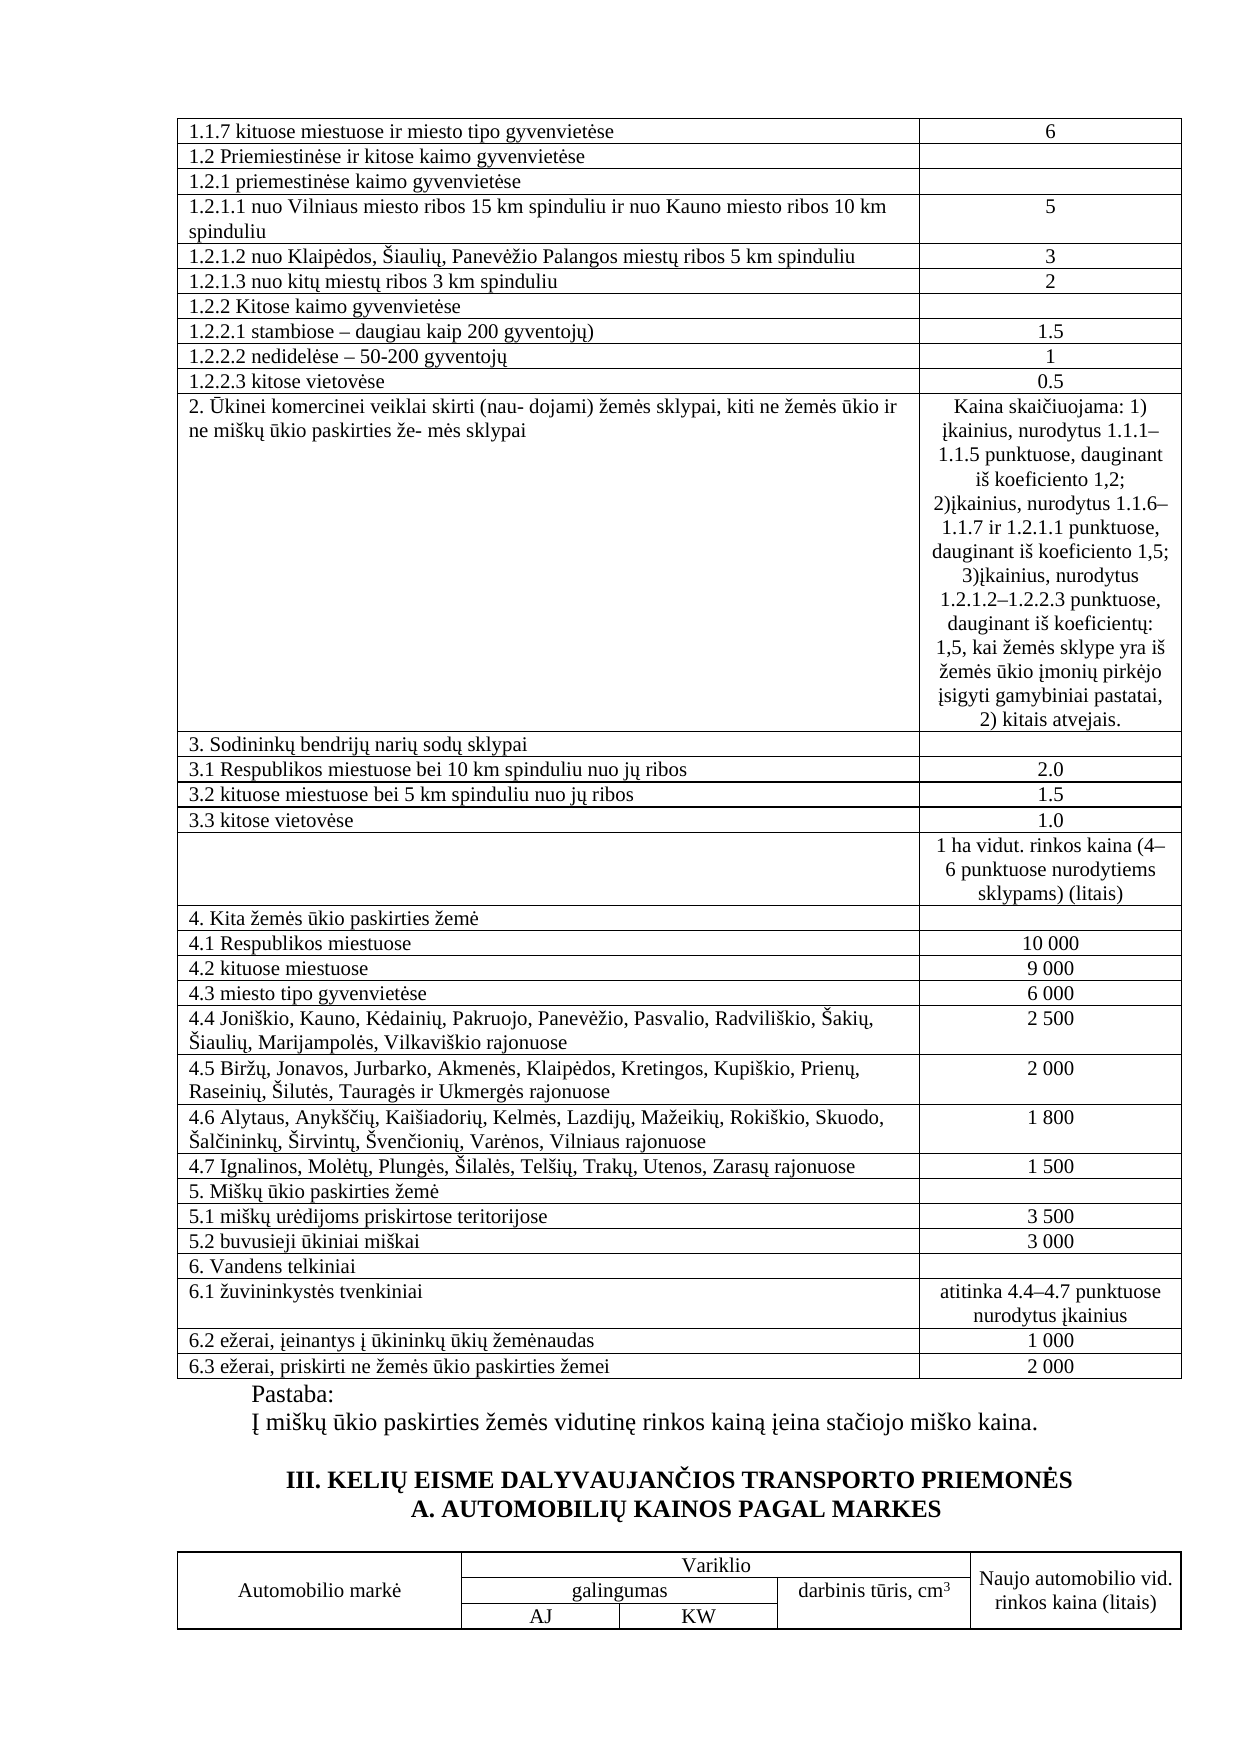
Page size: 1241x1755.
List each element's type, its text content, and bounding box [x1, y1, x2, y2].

text Į miškų ūkio paskirties žemės vidutinę rinkos kainą įeina stačiojo miško kaina. [177, 1407, 1181, 1436]
table_cell 5.1 miškų urėdijoms priskirtose teritorijose [178, 1204, 919, 1228]
table_cell 6.2 ežerai, įeinantys į ūkininkų ūkių žemėnaudas [178, 1329, 919, 1352]
table_cell 6. Vandens telkiniai [178, 1254, 919, 1278]
table_header Naujo automobilio vid. rinkos kaina (litais) [971, 1553, 1180, 1628]
table_cell 1.2.2 Kitose kaimo gyvenvietėse [178, 294, 919, 318]
table_cell 1.2.2.3 kitose vietovėse [178, 369, 919, 393]
table_cell 5. Miškų ūkio paskirties žemė [178, 1179, 919, 1203]
table_cell KW [620, 1604, 777, 1628]
table_cell [178, 833, 919, 905]
table_cell [920, 144, 1181, 168]
table_cell 1.0 [920, 808, 1181, 832]
table_header Automobilio markė [178, 1553, 461, 1628]
table_cell galingumas [462, 1578, 777, 1602]
table_cell 4. Kita žemės ūkio paskirties žemė [178, 906, 919, 930]
table_cell 2. Ūkinei komercinei veiklai skirti (nau- dojami) žemės sklypai, kiti ne žemės ūkio ir ne miškų ūkio paskirties že- mės sklypai [178, 394, 919, 731]
table_cell 1 [920, 344, 1181, 368]
table_cell 3 [920, 244, 1181, 268]
table_cell [920, 732, 1181, 756]
table_cell 5.2 buvusieji ūkiniai miškai [178, 1229, 919, 1253]
table_cell 4.3 miesto tipo gyvenvietėse [178, 981, 919, 1005]
table_cell 1 ha vidut. rinkos kaina (4–6 punktuose nurodytiems sklypams) (litais) [920, 833, 1181, 905]
table_cell 1 500 [920, 1154, 1181, 1178]
table_cell 10 000 [920, 931, 1181, 955]
table_cell 1.5 [920, 319, 1181, 343]
table_cell [920, 906, 1181, 930]
table_cell 4.5 Biržų, Jonavos, Jurbarko, Akmenės, Klaipėdos, Kretingos, Kupiškio, Prienų, Raseinių, Šilutės, Tauragės ir Ukmergės rajonuose [178, 1055, 919, 1103]
table_cell 3. Sodininkų bendrijų narių sodų sklypai [178, 732, 919, 756]
table_cell 2.0 [920, 757, 1181, 781]
table_cell [920, 294, 1181, 318]
table_cell 1.2.2.2 nedidelėse – 50-200 gyventojų [178, 344, 919, 368]
table_cell 2 000 [920, 1354, 1181, 1378]
table_cell 1.2.2.1 stambiose – daugiau kaip 200 gyventojų) [178, 319, 919, 343]
table_cell 9 000 [920, 956, 1181, 980]
table_cell 1 800 [920, 1105, 1181, 1153]
table_cell 3 500 [920, 1204, 1181, 1228]
table_cell atitinka 4.4–4.7 punktuose nurodytus įkainius [920, 1279, 1181, 1327]
table_cell 1.2.1.2 nuo Klaipėdos, Šiaulių, Panevėžio Palangos miestų ribos 5 km spinduliu [178, 244, 919, 268]
text III. KELIŲ EISME DALYVAUJANČIOS TRANSPORTO PRIEMONĖS [177, 1465, 1181, 1494]
table_cell 4.4 Joniškio, Kauno, Kėdainių, Pakruojo, Panevėžio, Pasvalio, Radviliškio, Šakių, Šiaulių, Marijampolės, Vilkaviškio rajonuose [178, 1006, 919, 1054]
table_cell 1.5 [920, 783, 1181, 806]
table_cell [920, 1179, 1181, 1203]
text Pastaba: [177, 1379, 1181, 1407]
table_cell 3.1 Respublikos miestuose bei 10 km spinduliu nuo jų ribos [178, 757, 919, 781]
table_cell 1 000 [920, 1329, 1181, 1352]
text A. AUTOMOBILIŲ KAINOS PAGAL MARKES [177, 1494, 1181, 1522]
table_cell [920, 1254, 1181, 1278]
table_cell 1.2.1 priemestinėse kaimo gyvenvietėse [178, 169, 919, 193]
table_cell 4.6 Alytaus, Anykščių, Kaišiadorių, Kelmės, Lazdijų, Mažeikių, Rokiškio, Skuodo, Šalčininkų, Širvintų, Švenčionių, Varėnos, Vilniaus rajonuose [178, 1105, 919, 1153]
table_cell 2 500 [920, 1006, 1181, 1054]
table_cell 1.2.1.3 nuo kitų miestų ribos 3 km spinduliu [178, 269, 919, 293]
table_cell darbinis tūris, cm3 [778, 1578, 970, 1628]
table_cell Kaina skaičiuojama: 1) įkainius, nurodytus 1.1.1–1.1.5 punktuose, dauginant iš koeficiento 1,2; 2)įkainius, nurodytus 1.1.6–1.1.7 ir 1.2.1.1 punktuose, dauginant iš koeficiento 1,5; 3)įkainius, nurodytus 1.2.1.2–1.2.2.3 punktuose, dauginant iš koeficientų: 1,5, kai žemės sklype yra iš žemės ūkio įmonių pirkėjo įsigyti gamybiniai pastatai, 2) kitais atvejais. [920, 394, 1181, 731]
table_cell 1.2.1.1 nuo Vilniaus miesto ribos 15 km spinduliu ir nuo Kauno miesto ribos 10 km spinduliu [178, 195, 919, 243]
table_cell 2 000 [920, 1055, 1181, 1103]
table_cell 4.7 Ignalinos, Molėtų, Plungės, Šilalės, Telšių, Trakų, Utenos, Zarasų rajonuose [178, 1154, 919, 1178]
table_cell 6.1 žuvininkystės tvenkiniai [178, 1279, 919, 1327]
table_cell 2 [920, 269, 1181, 293]
table_cell 4.1 Respublikos miestuose [178, 931, 919, 955]
table_cell 3 000 [920, 1229, 1181, 1253]
table_cell 6 [920, 119, 1181, 143]
table_header Variklio [462, 1553, 970, 1577]
table_cell 3.3 kitose vietovėse [178, 808, 919, 832]
table_cell 6.3 ežerai, priskirti ne žemės ūkio paskirties žemei [178, 1354, 919, 1378]
table_cell 3.2 kituose miestuose bei 5 km spinduliu nuo jų ribos [178, 783, 919, 806]
table_cell 1.2 Priemiestinėse ir kitose kaimo gyvenvietėse [178, 144, 919, 168]
table_cell [920, 169, 1181, 193]
table_cell 1.1.7 kituose miestuose ir miesto tipo gyvenvietėse [178, 119, 919, 143]
table_cell 6 000 [920, 981, 1181, 1005]
table_cell AJ [462, 1604, 619, 1628]
table_cell 5 [920, 195, 1181, 243]
table_cell 4.2 kituose miestuose [178, 956, 919, 980]
table_cell 0.5 [920, 369, 1181, 393]
